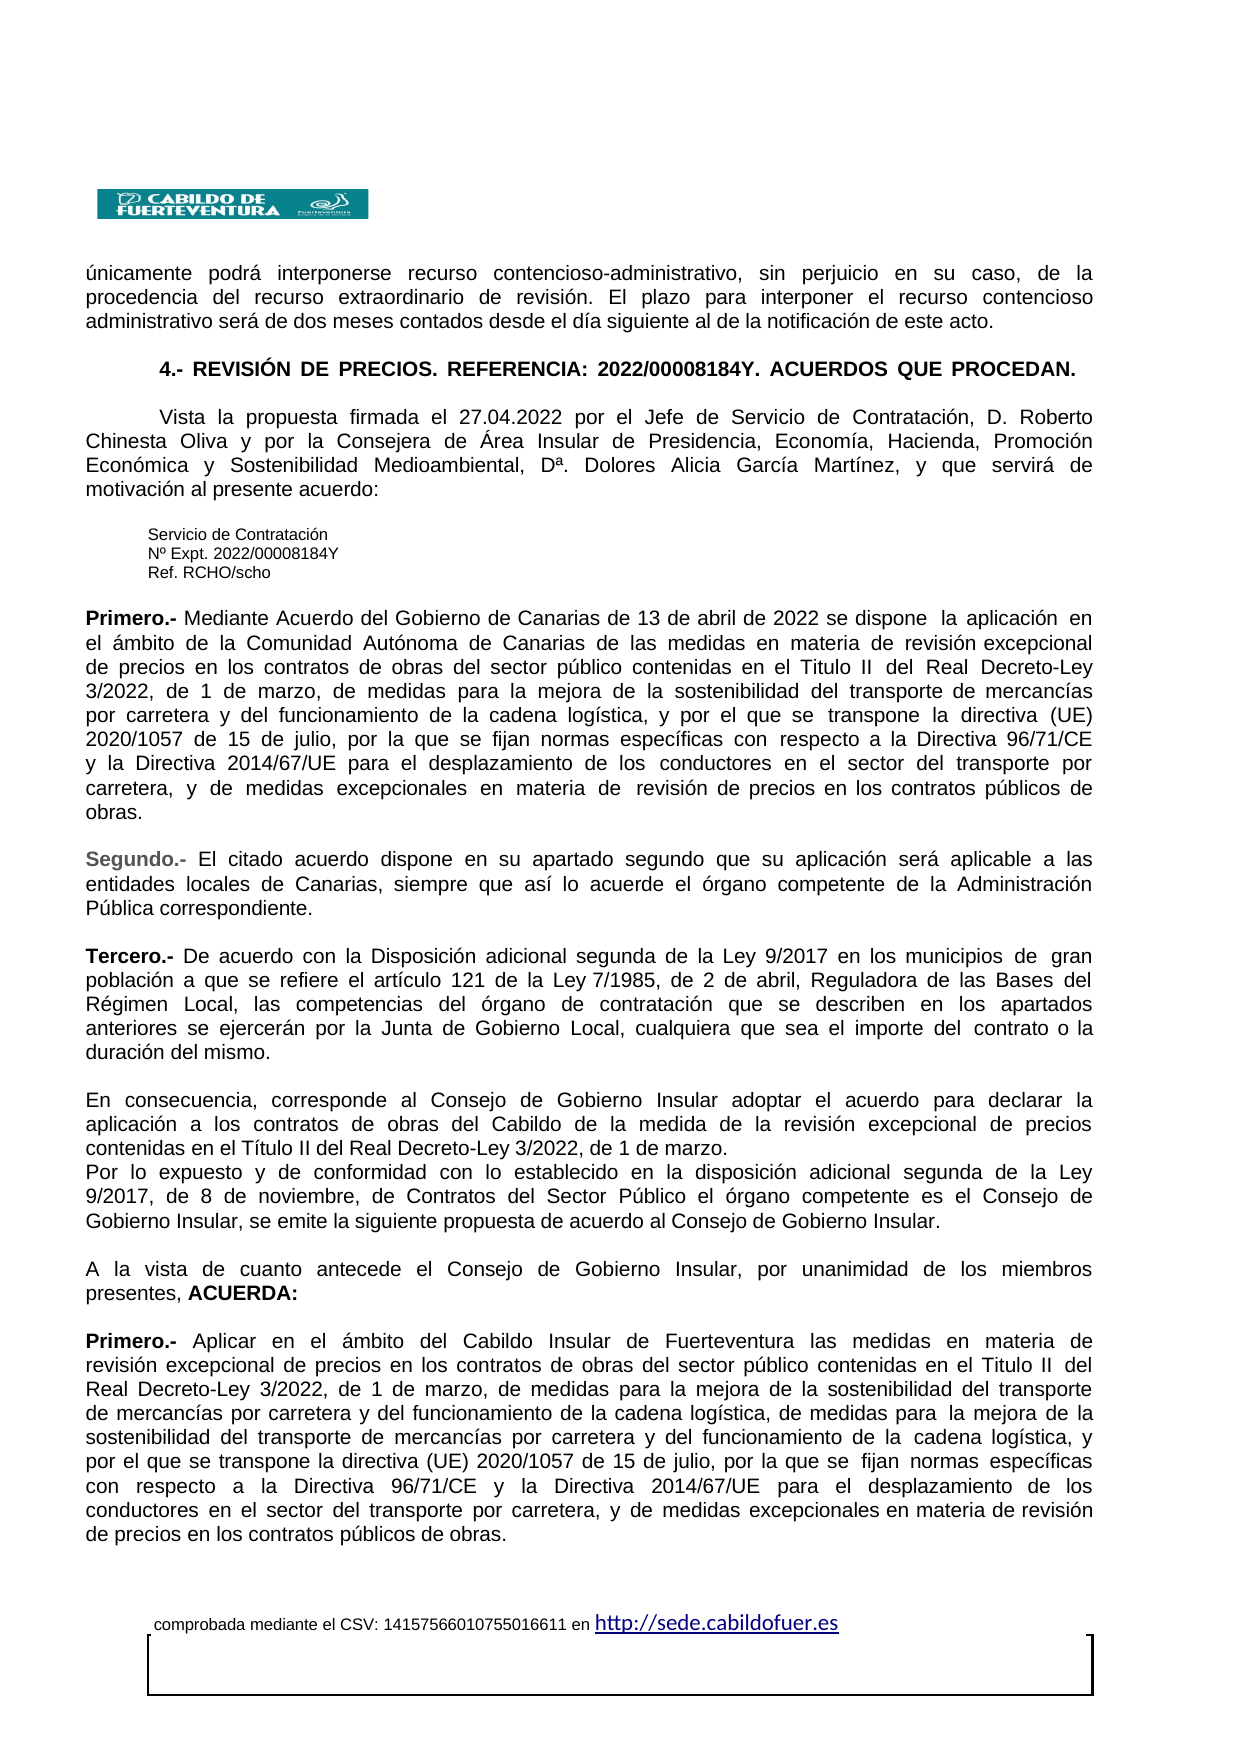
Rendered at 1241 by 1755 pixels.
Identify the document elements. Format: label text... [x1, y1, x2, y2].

text Servicio de Contratación Nº Expt. 2022/00008184Y [148, 525, 344, 563]
text Tercero.- De acuerdo con la Disposición adicional segunda de la Ley 9/2017 en los municipios de gran población a que se refiere el artículo 121 de la Ley 7/1985, de 2 de abril, Reguladora de las Bases del Régimen Local, las competencias del órgano de contratación que se describen en los apartados anteriores se ejercerán por la Junta de Gobierno Local, cualquiera que sea el importe del contrato o la duración del mismo. [85, 943, 1093, 1064]
text únicamente podrá interponerse recurso contencioso-administrativo, sin perjuicio en su caso, de la procedencia del recurso extraordinario de revisión. El plazo para interponer el recurso contencioso administrativo será de dos meses contados desde el día siguiente al de la notificación de este acto. [85, 260, 1093, 333]
text A la vista de cuanto antecede el Consejo de Gobierno Insular, por unanimidad de los miembros presentes, ACUERDA: [85, 1256, 1093, 1304]
text En consecuencia, corresponde al Consejo de Gobierno Insular adoptar el acuerdo para declarar la aplicación a los contratos de obras del Cabildo de la medida de la revisión excepcional de precios contenidas en el Título II del Real Decreto-Ley 3/2022, de 1 de marzo. [85, 1088, 1093, 1160]
text Segundo.- El citado acuerdo dispone en su apartado segundo que su aplicación será aplicable a las entidades locales de Canarias, siempre que así lo acuerde el órgano competente de la Administración Pública correspondiente. [85, 847, 1093, 919]
text Por lo expuesto y de conformidad con lo establecido en la disposición adicional segunda de la Ley 9/2017, de 8 de noviembre, de Contratos del Sector Público el órgano competente es el Consejo de Gobierno Insular, se emite la siguiente propuesta de acuerdo al Consejo de Gobierno Insular. [85, 1160, 1093, 1232]
text Vista la propuesta firmada el 27.04.2022 por el Jefe de Servicio de Contratación, D. Roberto Chinesta Oliva y por la Consejera de Área Insular de Presidencia, Economía, Hacienda, Promoción Económica y Sostenibilidad Medioambiental, Dª. Dolores Alicia García Martínez, y que servirá de motivación al presente acuerdo: [85, 404, 1093, 501]
text Primero.- Aplicar en el ámbito del Cabildo Insular de Fuerteventura las medidas en materia de revisión excepcional de precios en los contratos de obras del sector público contenidas en el Titulo II del Real Decreto-Ley 3/2022, de 1 de marzo, de medidas para la mejora de la sostenibilidad del transporte de mercancías por carretera y del funcionamiento de la cadena logística, de medidas para la mejora de la sostenibilidad del transporte de mercancías por carretera y del funcionamiento de la cadena logística, y por el que se transpone la directiva (UE) 2020/1057 de 15 de julio, por la que se fijan normas específicas con respecto a la Directiva 96/71/CE y la Directiva 2014/67/UE para el desplazamiento de los conductores en el sector del transporte por carretera, y de medidas excepcionales en materia de revisión de precios en los contratos públicos de obras. [85, 1328, 1093, 1546]
text Ref. RCHO/scho [148, 563, 1107, 582]
text Primero.- Mediante Acuerdo del Gobierno de Canarias de 13 de abril de 2022 se dispone la aplicación en el ámbito de la Comunidad Autónoma de Canarias de las medidas en materia de revisión excepcional de precios en los contratos de obras del sector público contenidas en el Titulo II del Real Decreto-Ley 3/2022, de 1 de marzo, de medidas para la mejora de la sostenibilidad del transporte de mercancías por carretera y del funcionamiento de la cadena logística, y por el que se transpone la directiva (UE) 2020/1057 de 15 de julio, por la que se fijan normas específicas con respecto a la Directiva 96/71/CE y la Directiva 2014/67/UE para el desplazamiento de los conductores en el sector del transporte por carretera, y de medidas excepcionales en materia de revisión de precios en los contratos públicos de obras. [85, 606, 1093, 823]
subtitle 4.- REVISIÓN DE PRECIOS. REFERENCIA: 2022/00008184Y. ACUERDOS QUE PROCEDAN. [85, 356, 1093, 381]
picture [97, 189, 369, 219]
